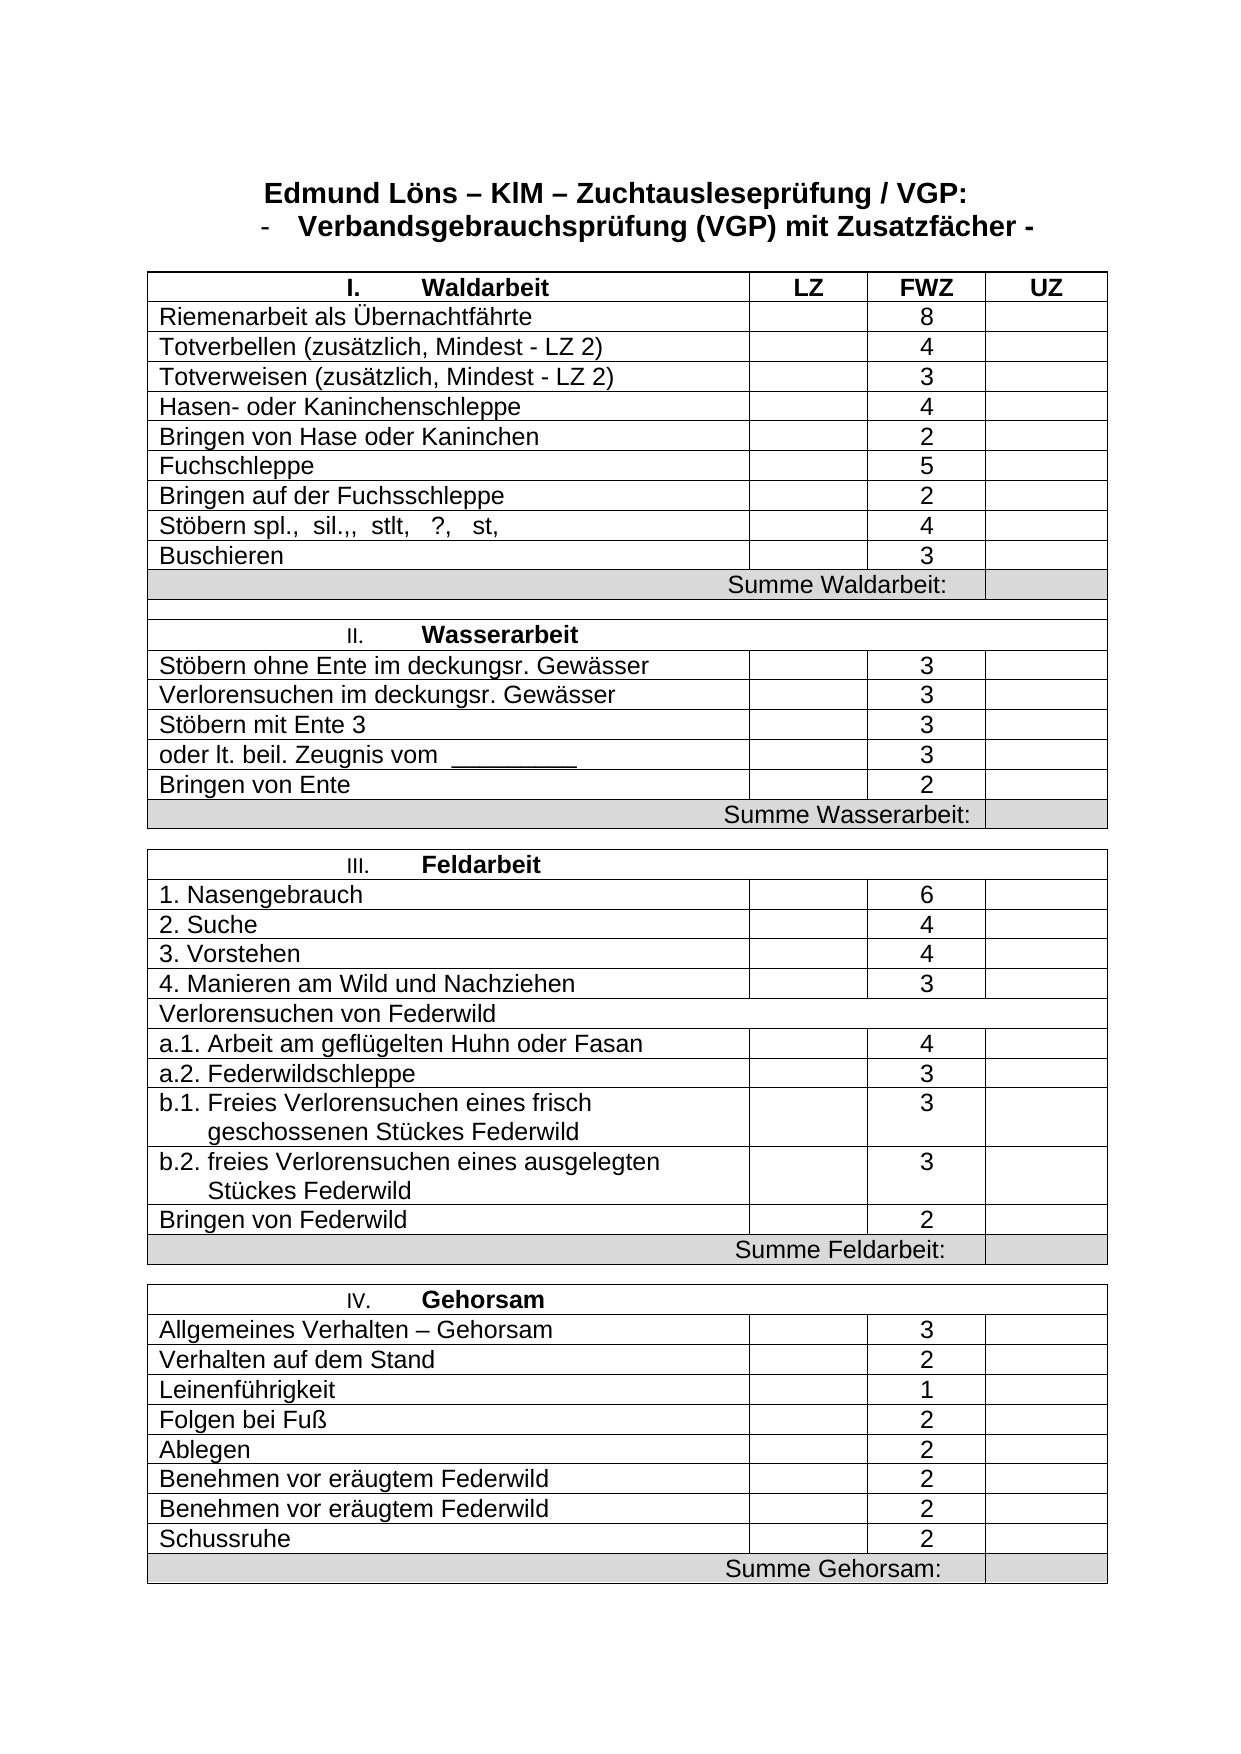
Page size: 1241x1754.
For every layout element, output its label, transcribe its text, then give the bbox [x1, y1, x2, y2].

table_cell Summe Gehorsam: [148, 1554, 985, 1582]
table_cell Summe Waldarbeit: [148, 570, 985, 599]
table_cell [986, 680, 1107, 709]
table_cell [986, 1029, 1107, 1057]
table_cell 4 [868, 939, 985, 968]
table_cell [986, 1405, 1107, 1433]
table_cell [986, 1088, 1107, 1146]
table_cell Buschieren [148, 541, 749, 569]
table_cell 2 [868, 770, 985, 798]
table_cell [986, 800, 1107, 828]
table_cell [986, 1205, 1107, 1234]
table_cell 2 [868, 1205, 985, 1234]
table_cell [750, 1029, 867, 1057]
table_cell 2 [868, 1524, 985, 1553]
table_cell Summe Wasserarbeit: [148, 800, 985, 828]
table_cell [986, 740, 1107, 769]
table_cell 2 [868, 1405, 985, 1433]
table_header Feldarbeit [148, 850, 1107, 879]
table_cell [750, 332, 867, 361]
table_cell [750, 1405, 867, 1433]
table_cell Hasen- oder Kaninchenschleppe [148, 392, 749, 420]
table_cell [986, 362, 1107, 391]
table_header UZ [986, 273, 1107, 301]
table_cell b.2. freies Verlorensuchen eines ausgelegten Stückes Federwild [148, 1147, 749, 1204]
table_cell [750, 1345, 867, 1374]
table_cell 3. Vorstehen [148, 939, 749, 968]
table_cell 2 [868, 1464, 985, 1493]
table_cell Benehmen vor eräugtem Federwild [148, 1464, 749, 1493]
table_cell 1 [868, 1375, 985, 1404]
table_cell 1. Nasengebrauch [148, 880, 749, 908]
table_cell [986, 481, 1107, 510]
table_cell [986, 541, 1107, 569]
table_cell 2 [868, 421, 985, 450]
table_cell 2 [868, 1345, 985, 1374]
table_cell 4 [868, 910, 985, 938]
table_cell [986, 1435, 1107, 1463]
table_cell 2 [868, 481, 985, 510]
table_header Waldarbeit [148, 273, 749, 301]
table_cell Stöbern ohne Ente im deckungsr. Gewässer [148, 651, 749, 679]
table_cell [986, 332, 1107, 361]
table_cell 5 [868, 451, 985, 480]
table_cell Riemenarbeit als Übernachtfährte [148, 302, 749, 331]
table_cell [986, 570, 1107, 599]
table_cell [750, 910, 867, 938]
table_cell [750, 939, 867, 968]
table_cell [750, 1088, 867, 1146]
table_cell oder lt. beil. Zeugnis vom _________ [148, 740, 749, 769]
table_cell 3 [868, 1088, 985, 1146]
table_cell [750, 541, 867, 569]
table_cell [986, 1464, 1107, 1493]
table_cell Bringen von Ente [148, 770, 749, 798]
table_header FWZ [868, 273, 985, 301]
table_cell [750, 1524, 867, 1553]
table_cell [750, 680, 867, 709]
table_cell 3 [868, 1059, 985, 1087]
table_cell [986, 1147, 1107, 1204]
table_cell Fuchschleppe [148, 451, 749, 480]
table_cell 2. Suche [148, 910, 749, 938]
table_cell [750, 770, 867, 798]
table_cell [750, 451, 867, 480]
table_cell Totverweisen (zusätzlich, Mindest - LZ 2) [148, 362, 749, 391]
table_cell [750, 421, 867, 450]
list Verbandsgebrauchsprüfung (VGP) mit Zusatzfächer - [260, 209, 1093, 243]
text Edmund Löns – KlM – Zuchtausleseprüfung / VGP: [148, 176, 1093, 209]
table_cell [750, 969, 867, 998]
table_cell a.2. Federwildschleppe [148, 1059, 749, 1087]
table_cell [986, 421, 1107, 450]
table_cell [750, 710, 867, 739]
table_cell 8 [868, 302, 985, 331]
table_cell 3 [868, 1315, 985, 1344]
table_cell Schussruhe [148, 1524, 749, 1553]
table_cell [750, 1494, 867, 1523]
table_cell b.1. Freies Verlorensuchen eines frisch geschossenen Stückes Federwild [148, 1088, 749, 1146]
table_cell 4 [868, 1029, 985, 1057]
table_cell [986, 392, 1107, 420]
table_cell 4. Manieren am Wild und Nachziehen [148, 969, 749, 998]
table_cell [750, 1315, 867, 1344]
table_cell [986, 1235, 1107, 1264]
table_cell 3 [868, 740, 985, 769]
table_cell [986, 710, 1107, 739]
table_cell [750, 1205, 867, 1234]
table_cell [986, 939, 1107, 968]
table_cell Folgen bei Fuß [148, 1405, 749, 1433]
table_header Gehorsam [148, 1285, 1107, 1314]
table_cell [986, 511, 1107, 539]
table_cell [986, 1345, 1107, 1374]
table_cell Allgemeines Verhalten – Gehorsam [148, 1315, 749, 1344]
table_cell [750, 1464, 867, 1493]
table_cell Benehmen vor eräugtem Federwild [148, 1494, 749, 1523]
table_cell Summe Feldarbeit: [148, 1235, 985, 1264]
table_cell 3 [868, 710, 985, 739]
table_cell [750, 740, 867, 769]
table_cell [148, 600, 1107, 619]
table_cell [750, 1147, 867, 1204]
table_cell 3 [868, 541, 985, 569]
table_cell Verhalten auf dem Stand [148, 1345, 749, 1374]
table_cell [986, 770, 1107, 798]
table_cell Verlorensuchen im deckungsr. Gewässer [148, 680, 749, 709]
table_cell [986, 451, 1107, 480]
table_cell [986, 1524, 1107, 1553]
table_cell [986, 880, 1107, 908]
table_cell Wasserarbeit [148, 620, 1107, 649]
table_cell 4 [868, 392, 985, 420]
table_cell Bringen von Federwild [148, 1205, 749, 1234]
table_cell [750, 1375, 867, 1404]
table_cell [750, 1435, 867, 1463]
table_cell Bringen von Hase oder Kaninchen [148, 421, 749, 450]
table_cell 6 [868, 880, 985, 908]
table_cell 4 [868, 332, 985, 361]
table_cell [986, 1494, 1107, 1523]
table_cell 2 [868, 1494, 985, 1523]
table_cell [750, 1059, 867, 1087]
table_cell [986, 910, 1107, 938]
table_cell [986, 302, 1107, 331]
table_cell [750, 302, 867, 331]
table_cell Totverbellen (zusätzlich, Mindest - LZ 2) [148, 332, 749, 361]
table_cell Stöbern spl., sil.,, stlt, ?, st, [148, 511, 749, 539]
table_cell Leinenführigkeit [148, 1375, 749, 1404]
table_cell Bringen auf der Fuchsschleppe [148, 481, 749, 510]
table_cell 3 [868, 1147, 985, 1204]
table_cell 2 [868, 1435, 985, 1463]
table_cell [750, 392, 867, 420]
table_header LZ [750, 273, 867, 301]
table_cell 3 [868, 362, 985, 391]
table_cell [986, 1554, 1107, 1582]
table_cell [986, 1315, 1107, 1344]
table_cell 3 [868, 651, 985, 679]
table_cell a.1. Arbeit am geflügelten Huhn oder Fasan [148, 1029, 749, 1057]
table_cell [750, 651, 867, 679]
table_cell [986, 651, 1107, 679]
table_cell 3 [868, 680, 985, 709]
table_cell [986, 1375, 1107, 1404]
table_cell Stöbern mit Ente 3 [148, 710, 749, 739]
table_cell [986, 1059, 1107, 1087]
table_cell 4 [868, 511, 985, 539]
table_cell [750, 511, 867, 539]
table_cell Ablegen [148, 1435, 749, 1463]
table_cell [750, 362, 867, 391]
table_cell 3 [868, 969, 985, 998]
table_cell [750, 880, 867, 908]
table_cell [986, 969, 1107, 998]
table_cell [750, 481, 867, 510]
table_cell Verlorensuchen von Federwild [148, 999, 1107, 1028]
